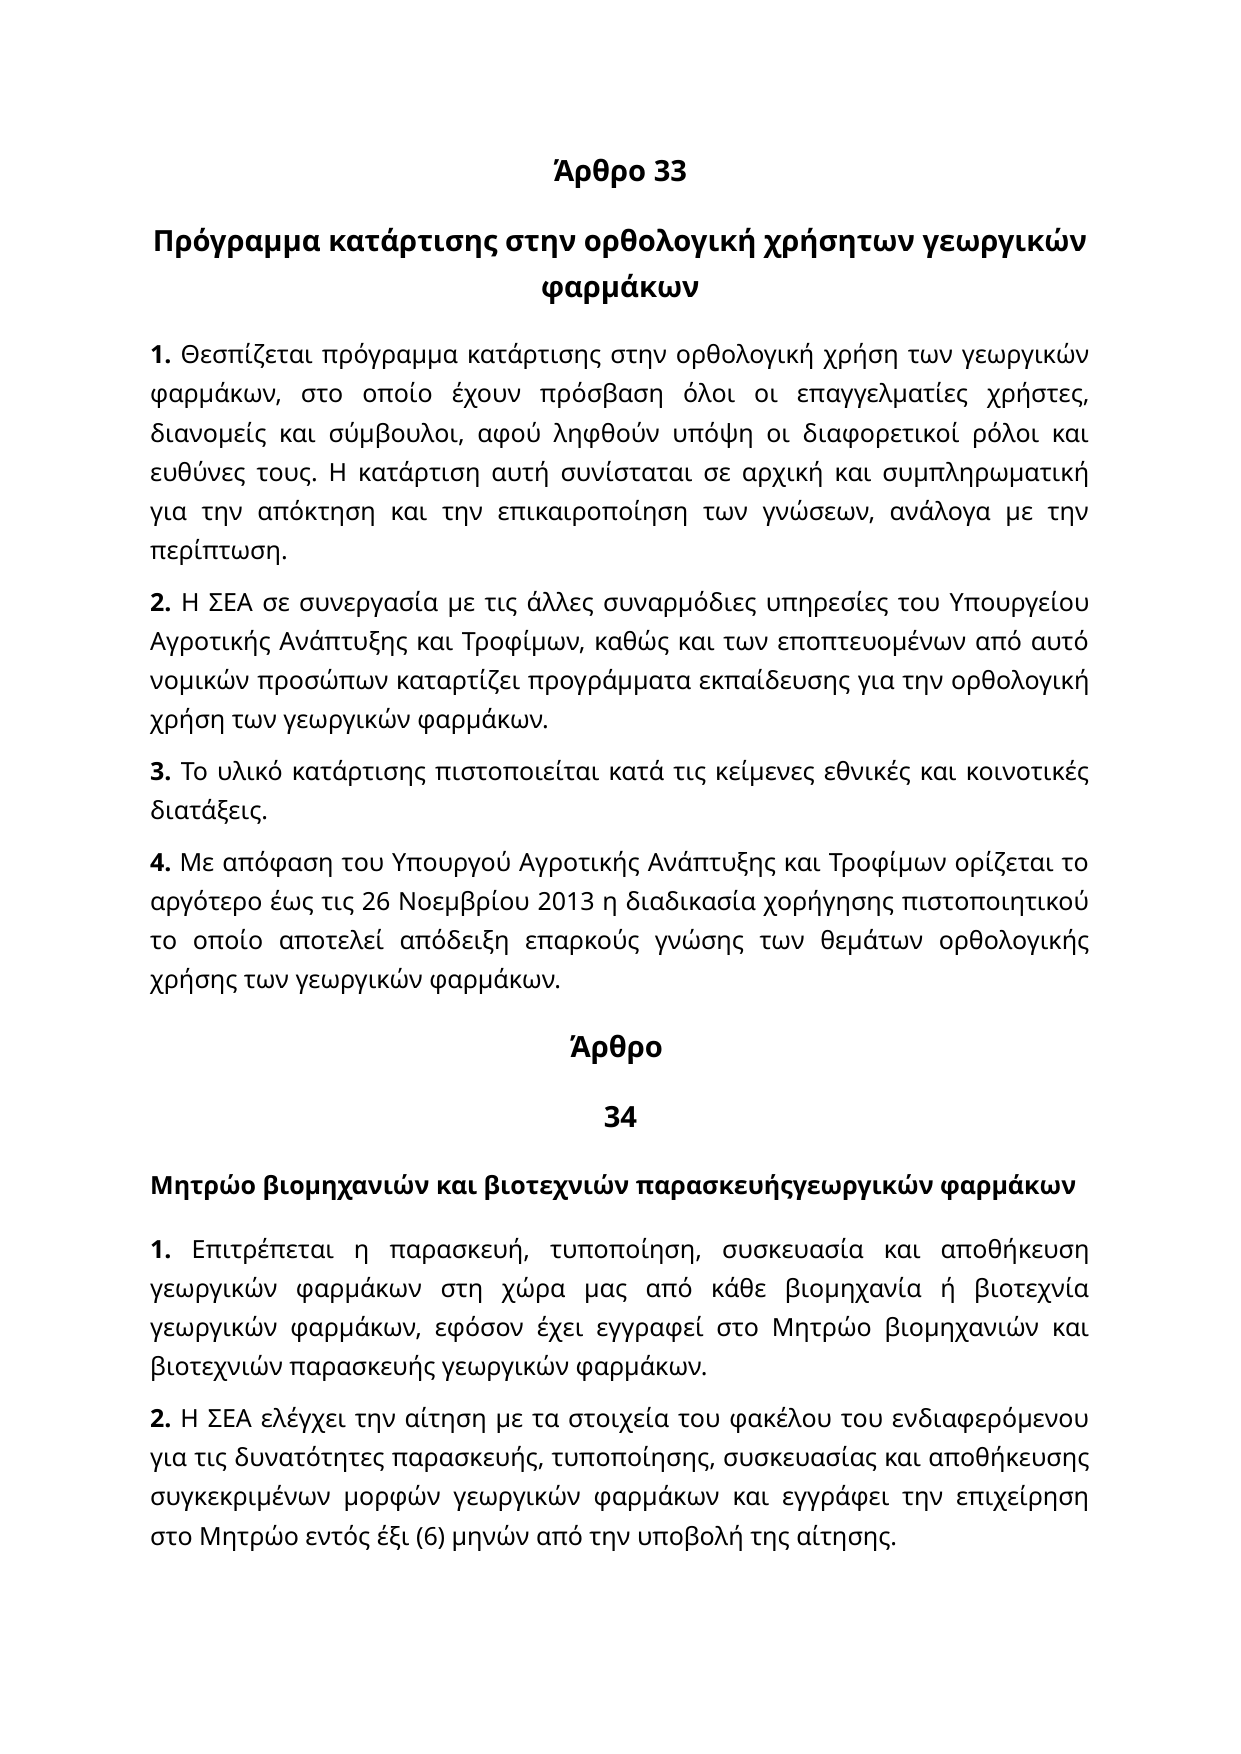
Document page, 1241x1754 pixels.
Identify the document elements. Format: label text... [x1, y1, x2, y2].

subtitle 34 [150, 1097, 1090, 1136]
text 2. Η ΣΕΑ ελέγχει την αίτηση με τα στοιχεία του φακέλου του ενδιαφερόμενου για τις δυνατότητες παρασκευής, τυποποίησης, συσκευασίας και αποθήκευσης συγκεκριμένων μορφών γεωργικών φαρμάκων και εγγράφει την επιχείρηση στο Μητρώο εντός έξι (6) μηνών από την υποβολή της αίτησης. [150, 1401, 1090, 1552]
text 4. Με απόφαση του Υπουργού Αγροτικής Ανάπτυξης και Τροφίμων ορίζεται το αργότερο έως τις 26 Νοεμβρίου 2013 η διαδικασία χορήγησης πιστοποιητικού το οποίο αποτελεί απόδειξη επαρκούς γνώσης των θεμάτων ορθολογικής χρήσης των γεωργικών φαρμάκων. [150, 844, 1090, 996]
subtitle Άρθρο 33 [150, 150, 1090, 190]
text 1. Επιτρέπεται η παρασκευή, τυποποίηση, συσκευασία και αποθήκευση γεωργικών φαρμάκων στη χώρα μας από κάθε βιομηχανία ή βιοτεχνία γεωργικών φαρμάκων, εφόσον έχει εγγραφεί στο Μητρώο βιομηχανιών και βιοτεχνιών παρασκευής γεωργικών φαρμάκων. [150, 1231, 1090, 1383]
text 2. Η ΣΕΑ σε συνεργασία με τις άλλες συναρμόδιες υπηρεσίες του Υπουργείου Αγροτικής Ανάπτυξης και Τροφίμων, καθώς και των εποπτευομένων από αυτό νομικών προσώπων καταρτίζει προγράμματα εκπαίδευσης για την ορθολογική χρήση των γεωργικών φαρμάκων. [150, 584, 1090, 736]
text 1. Θεσπίζεται πρόγραμμα κατάρτισης στην ορθολογική χρήση των γεωργικών φαρμάκων, στο οποίο έχουν πρόσβαση όλοι οι επαγγελματίες χρήστες, διανομείς και σύμβουλοι, αφού ληφθούν υπόψη οι διαφορετικοί ρόλοι και ευθύνες τους. Η κατάρτιση αυτή συνίσταται σε αρχική και συμπληρωματική για την απόκτηση και την επικαιροποίηση των γνώσεων, ανάλογα με την περίπτωση. [150, 337, 1090, 567]
subtitle Άρθρο [150, 1026, 1090, 1066]
subtitle Πρόγραμμα κατάρτισης στην ορθολογική χρήσητων γεωργικών φαρμάκων [150, 221, 1090, 306]
text Μητρώο βιομηχανιών και βιοτεχνιών παρασκευήςγεωργικών φαρμάκων [150, 1167, 1090, 1201]
text 3. Το υλικό κατάρτισης πιστοποιείται κατά τις κείμενες εθνικές και κοινοτικές διατάξεις. [150, 753, 1090, 827]
